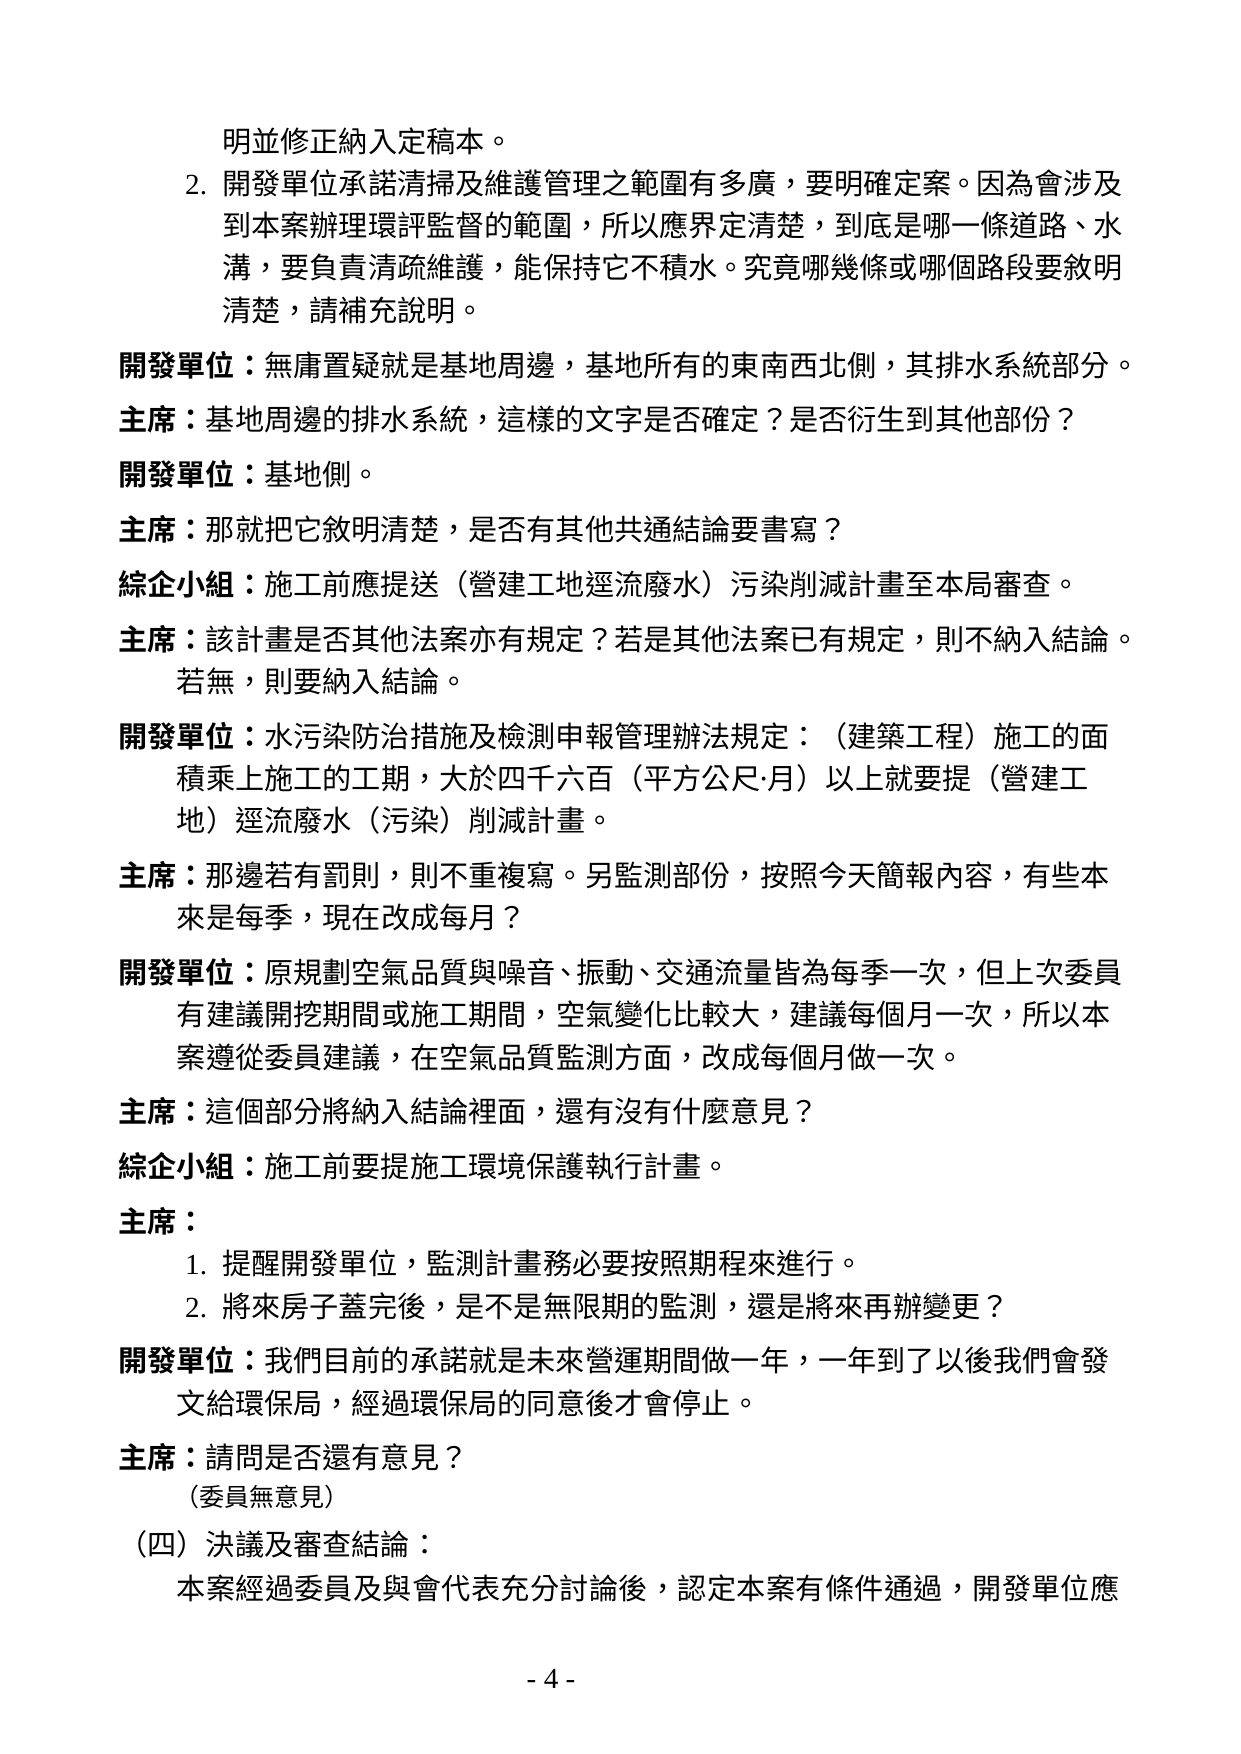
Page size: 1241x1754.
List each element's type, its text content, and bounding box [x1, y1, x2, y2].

text 綜企小組：施工前要提施工環境保護執行計畫。 [118, 1144, 1122, 1186]
text 主席： [118, 1198, 1122, 1241]
text 開發單位：基地側。 [118, 452, 1122, 494]
text 主席：那邊若有罰則，則不重複寫。另監測部份，按照今天簡報內容，有些本來是每季，現在改成每月？ [118, 852, 1122, 937]
text 綜企小組：施工前應提送（營建工地逕流廢水）污染削減計畫至本局審查。 [118, 561, 1122, 603]
text 開發單位：原規劃空氣品質與噪音、振動、交通流量皆為每季一次，但上次委員有建議開挖期間或施工期間，空氣變化比較大，建議每個月一次，所以本案遵從委員建議，在空氣品質監測方面，改成每個月做一次。 [118, 949, 1122, 1076]
list 提醒開發單位，監測計畫務必要按照期程來進行。 [185, 1241, 1122, 1283]
text （四）決議及審查結論： [118, 1513, 1122, 1566]
text 主席：基地周邊的排水系統，這樣的文字是否確定？是否衍生到其他部份？ [118, 397, 1122, 439]
text 主席：請問是否還有意見？ [118, 1435, 1122, 1477]
text 主席：那就把它敘明清楚，是否有其他共通結論要書寫？ [118, 506, 1122, 549]
text 開發單位：水污染防治措施及檢測申報管理辦法規定：（建築工程）施工的面積乘上施工的工期，大於四千六百（平方公尺․月）以上就要提（營建工地）逕流廢水（污染）削減計畫。 [118, 713, 1122, 840]
list 將來房子蓋完後，是不是無限期的監測，還是將來再辦變更？ [185, 1283, 1122, 1325]
text 開發單位：無庸置疑就是基地周邊，基地所有的東南西北側，其排水系統部分。 [118, 342, 1122, 384]
list 開發單位承諾清掃及維護管理之範圍有多廣，要明確定案。因為會涉及到本案辦理環評監督的範圍，所以應界定清楚，到底是哪一條道路、水溝，要負責清疏維護，能保持它不積水。究竟哪幾條或哪個路段要敘明清楚，請補充說明。 [185, 160, 1122, 329]
text 主席：這個部分將納入結論裡面，還有沒有什麼意見？ [118, 1089, 1122, 1131]
text （委員無意見） [174, 1477, 1122, 1513]
list 明並修正納入定稿本。 [185, 118, 1122, 160]
text 開發單位：我們目前的承諾就是未來營運期間做一年，一年到了以後我們會發文給環保局，經過環保局的同意後才會停止。 [118, 1338, 1122, 1422]
text 本案經過委員及與會代表充分討論後，認定本案有條件通過，開發單位應 [118, 1566, 1122, 1608]
text 主席：該計畫是否其他法案亦有規定？若是其他法案已有規定，則不納入結論。若無，則要納入結論。 [118, 616, 1122, 701]
